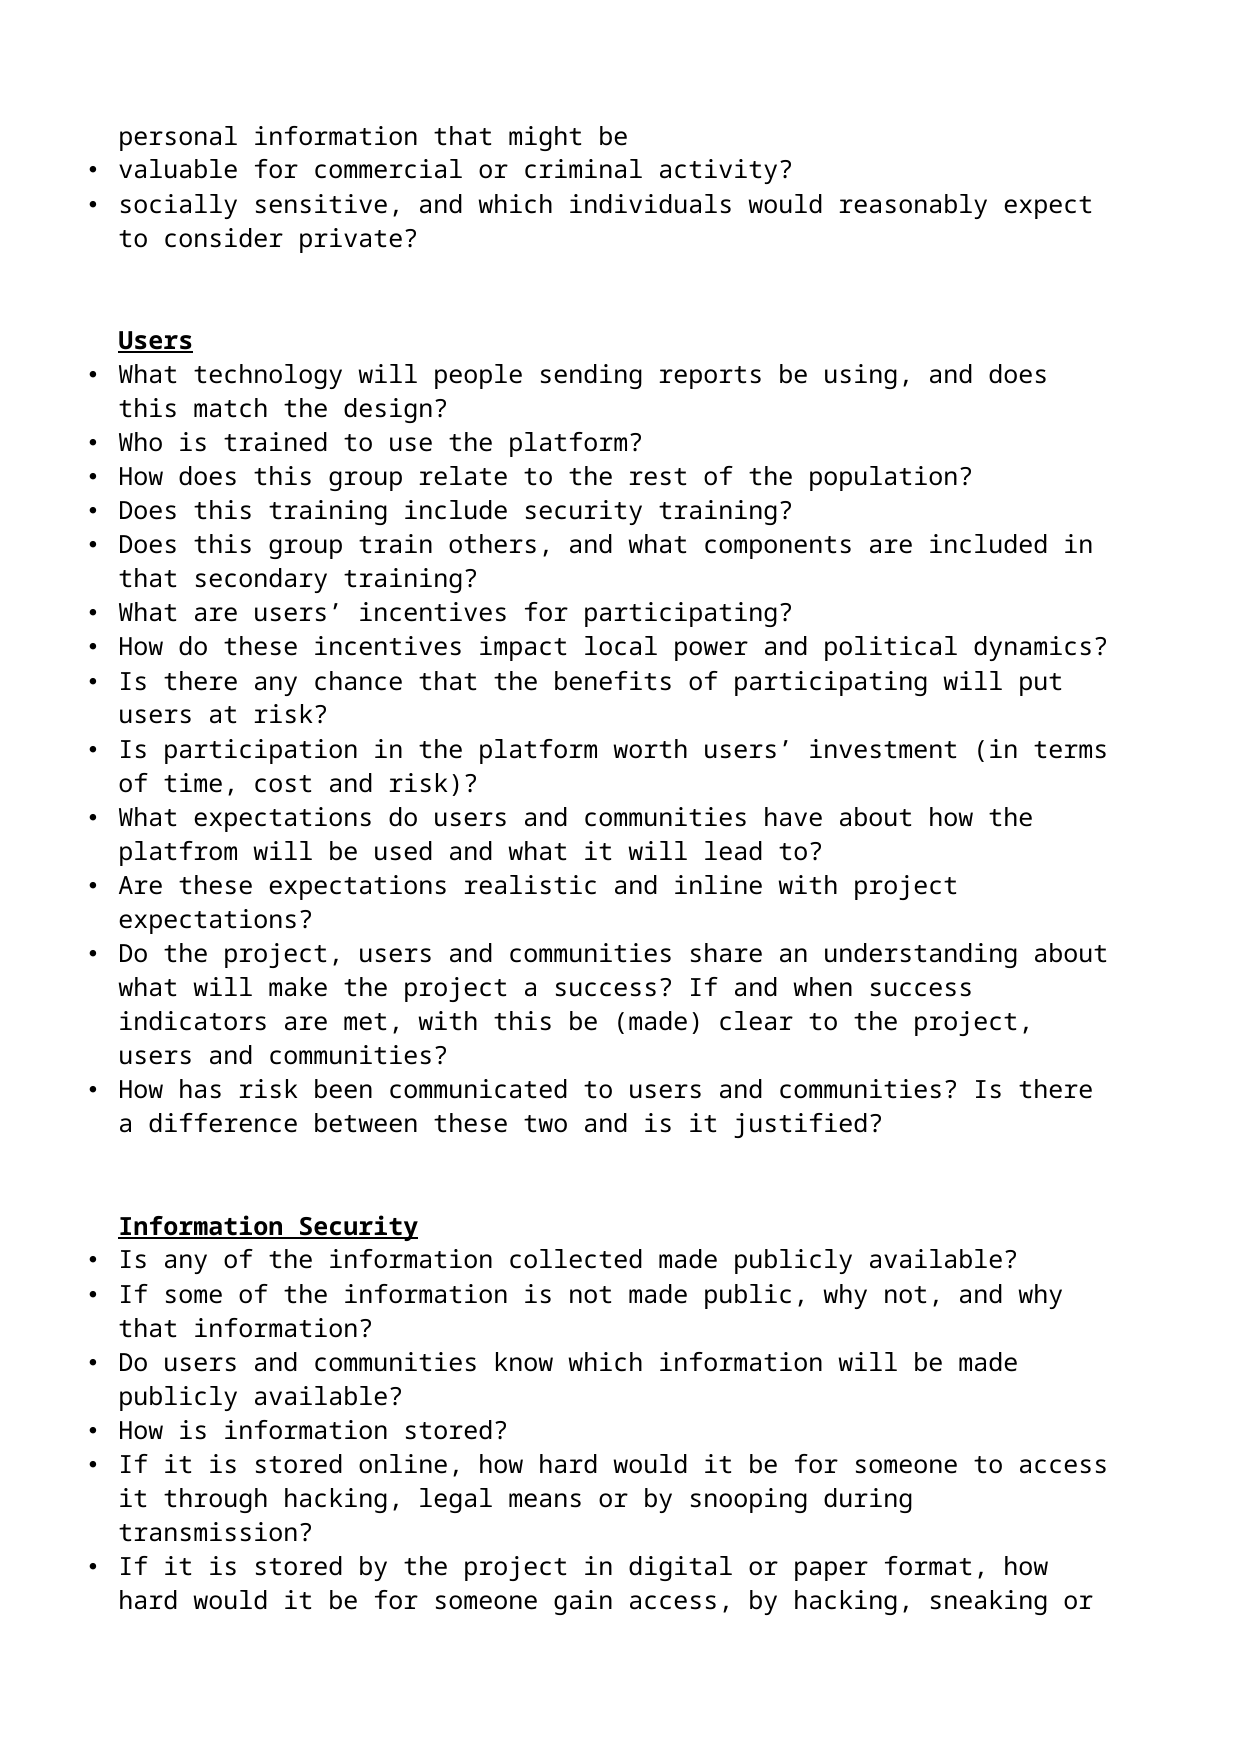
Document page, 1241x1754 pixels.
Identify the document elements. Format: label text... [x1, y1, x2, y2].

list What technology will people sending reports be using, and does this match the design? [118, 357, 1122, 425]
list How does this group relate to the rest of the population? [118, 459, 1122, 493]
list If it is stored by the project in digital or paper format, how hard would it be for someone gain access, by hacking, sneaking or [118, 1549, 1122, 1617]
list If it is stored online, how hard would it be for someone to access it through hacking, legal means or by snooping during transmission? [118, 1447, 1122, 1549]
list Are these expectations realistic and inline with project expectations? [118, 867, 1122, 936]
list How do these incentives impact local power and political dynamics? [118, 629, 1122, 663]
text Information Security [118, 1208, 1122, 1242]
list Is participation in the platform worth users’ investment (in terms of time, cost and risk)? [118, 731, 1122, 799]
list Does this training include security training? [118, 493, 1122, 527]
list Is any of the information collected made publicly available? [118, 1242, 1122, 1276]
list If some of the information is not made public, why not, and why that information? [118, 1276, 1122, 1344]
list Do users and communities know which information will be made publicly available? [118, 1344, 1122, 1412]
text Users [118, 322, 1122, 357]
list personal information that might be [118, 118, 1122, 152]
list Does this group train others, and what components are included in that secondary training? [118, 527, 1122, 595]
list What are users’ incentives for participating? [118, 595, 1122, 629]
list socially sensitive, and which individuals would reasonably expect to consider private? [118, 186, 1122, 254]
list valuable for commercial or criminal activity? [118, 152, 1122, 186]
list What expectations do users and communities have about how the platfrom will be used and what it will lead to? [118, 799, 1122, 867]
list Who is trained to use the platform? [118, 425, 1122, 459]
list How has risk been communicated to users and communities? Is there a difference between these two and is it justified? [118, 1072, 1122, 1140]
list How is information stored? [118, 1412, 1122, 1447]
list Is there any chance that the benefits of participating will put users at risk? [118, 663, 1122, 731]
list Do the project, users and communities share an understanding about what will make the project a success? If and when success indicators are met, with this be (made) clear to the project, users and communities? [118, 936, 1122, 1072]
